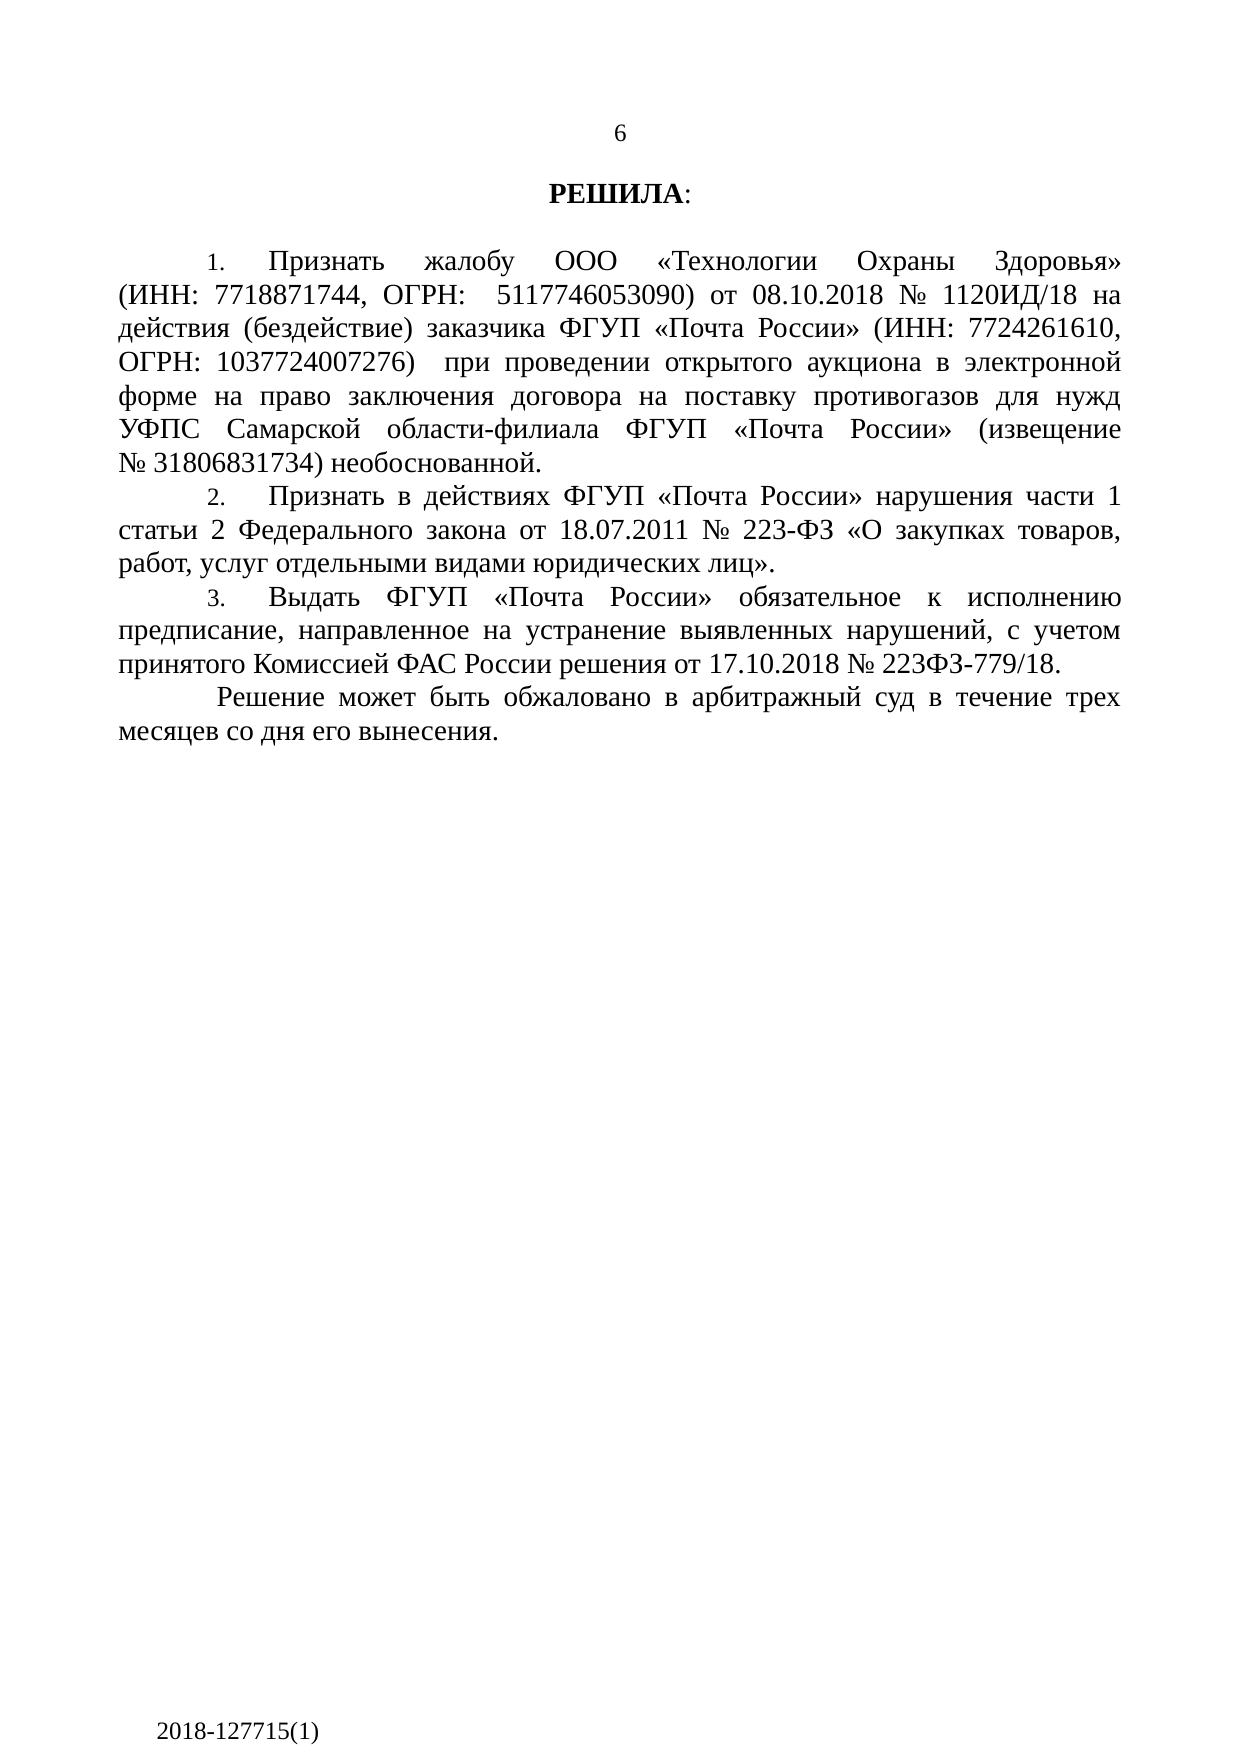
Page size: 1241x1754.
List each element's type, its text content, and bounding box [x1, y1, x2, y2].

text Решение может быть обжаловано в арбитражный суд в течение трех месяцев со дня его вынесения. [118, 679, 1122, 747]
list Выдать ФГУП «Почта России» обязательное к исполнению предписание, направленное на устранение выявленных нарушений, с учетом принятого Комиссией ФАС России решения от 17.10.2018 № 223ФЗ-779/18. [118, 579, 1122, 679]
list Признать в действиях ФГУП «Почта России» нарушения части 1 статьи 2 Федерального закона от 18.07.2011 № 223-ФЗ «О закупках товаров, работ, услуг отдельными видами юридических лиц». [118, 478, 1122, 579]
list Признать жалобу ООО «Технологии Охраны Здоровья» (ИНН: 7718871744, ОГРН: 5117746053090) от 08.10.2018 № 1120ИД/18 на действия (бездействие) заказчика ФГУП «Почта России» (ИНН: 7724261610, ОГРН: 1037724007276) при проведении открытого аукциона в электронной форме на право заключения договора на поставку противогазов для нужд УФПС Самарской области-филиала ФГУП «Почта России» (извещение № 31806831734) необоснованной. [118, 243, 1122, 478]
text РЕШИЛА: [118, 176, 1122, 210]
